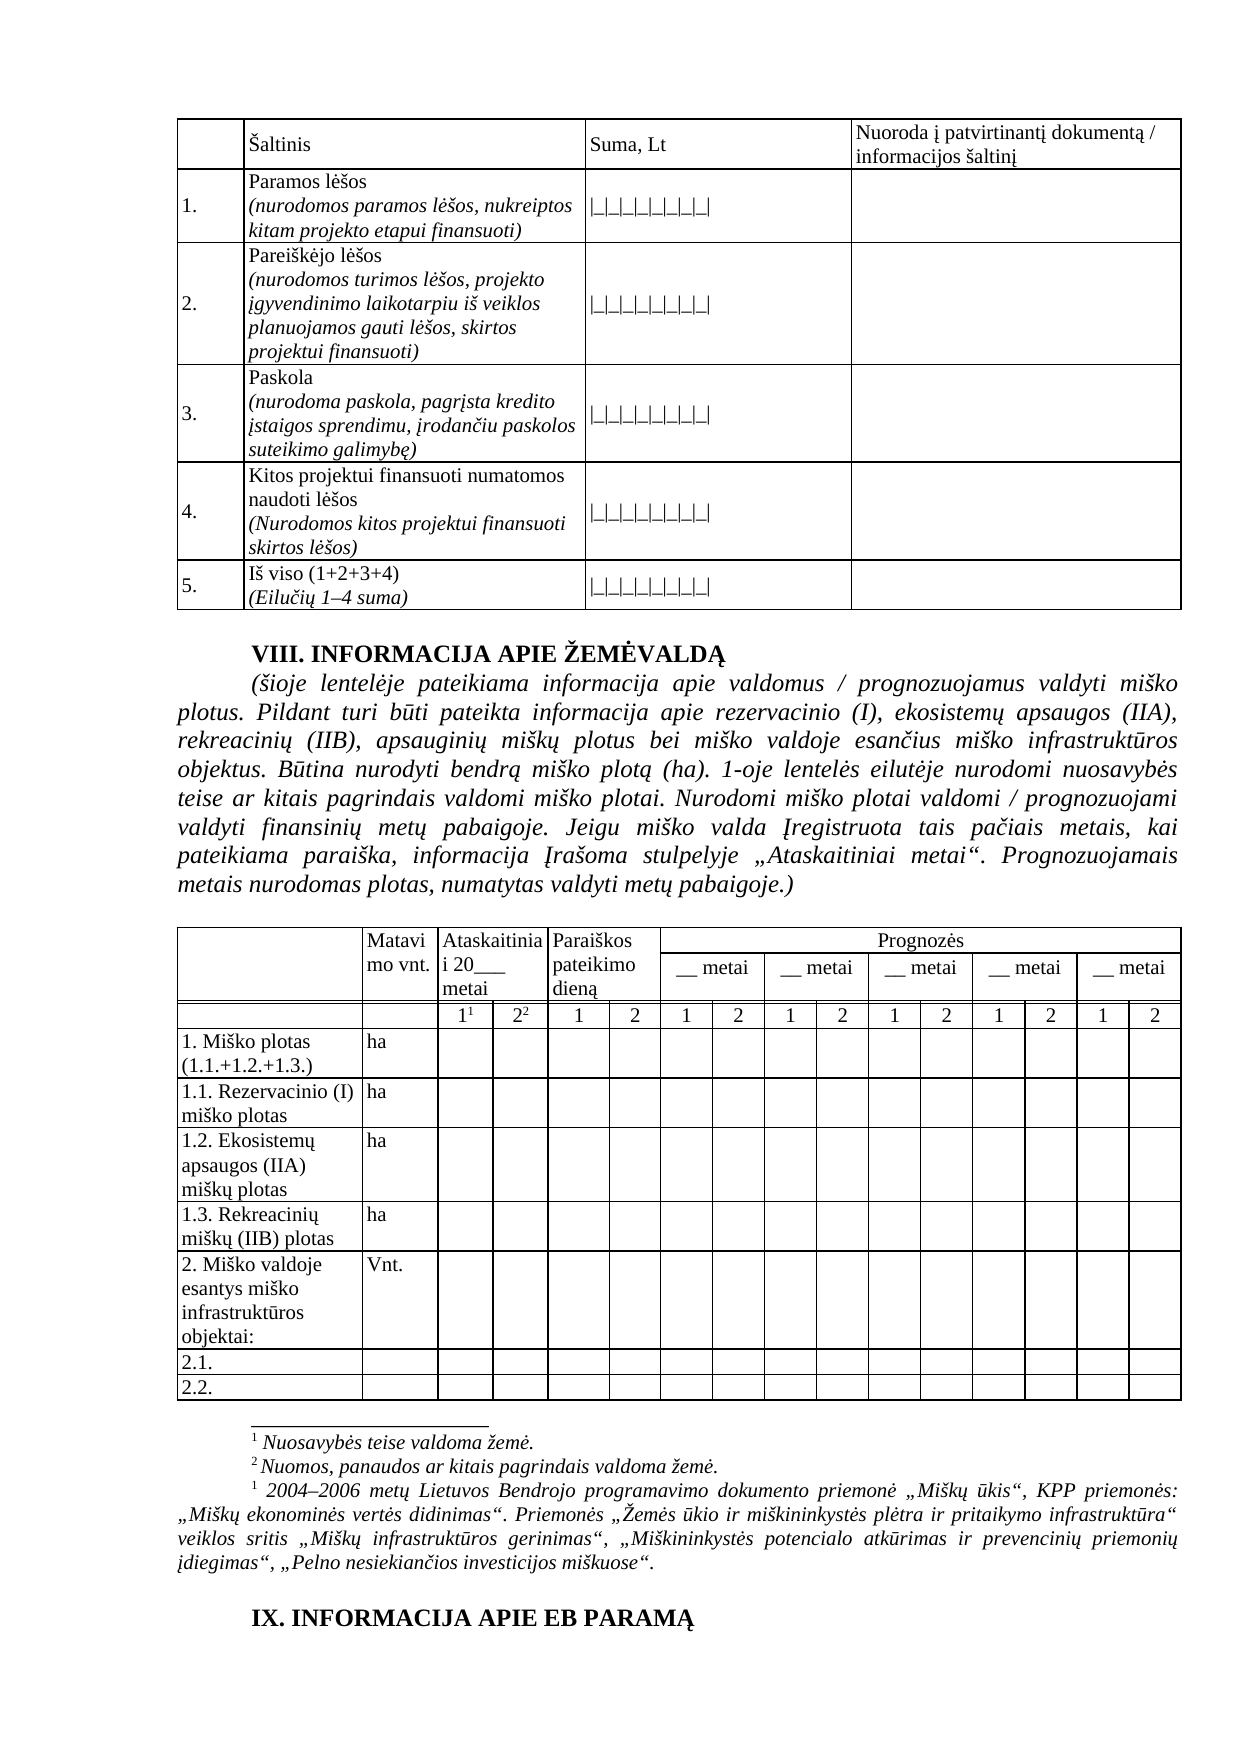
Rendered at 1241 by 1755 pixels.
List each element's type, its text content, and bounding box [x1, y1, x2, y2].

table_cell [921, 1079, 972, 1127]
table_cell [921, 1350, 925, 1374]
table_cell [765, 1252, 816, 1348]
table_cell [765, 1079, 816, 1127]
table_cell [760, 1375, 764, 1399]
table_cell [661, 1029, 712, 1077]
table_cell [549, 1128, 609, 1201]
table_cell 2 [968, 1004, 972, 1027]
table_cell 1. [178, 170, 243, 242]
table_cell [921, 1252, 972, 1348]
table_cell [921, 1375, 925, 1399]
table_cell 2 [817, 1004, 821, 1027]
table_cell [363, 1375, 367, 1399]
table_cell [605, 1375, 609, 1399]
table_cell [869, 1375, 873, 1399]
table_cell 2 [921, 1004, 925, 1027]
table_cell [1130, 1128, 1180, 1201]
table_cell [973, 1128, 1024, 1201]
table_cell [439, 1128, 492, 1201]
table_cell [864, 1350, 868, 1374]
table_cell ha [363, 1029, 437, 1077]
table_cell [656, 1375, 660, 1399]
table_header Šaltinis [245, 120, 585, 168]
table_cell [852, 170, 1180, 242]
table_cell [1078, 1079, 1128, 1127]
table_cell [869, 1252, 920, 1348]
table_cell [968, 1350, 972, 1374]
table_cell [1078, 1029, 1128, 1077]
text IX. INFORMACIJA APIE EB PARAMĄ [177, 1603, 1181, 1632]
table_cell [869, 1029, 920, 1077]
table_cell [713, 1202, 764, 1250]
table_cell [852, 561, 1180, 609]
table_cell [921, 1029, 972, 1077]
table_cell [708, 1350, 712, 1374]
table_cell [610, 1350, 614, 1374]
table_cell [661, 1252, 712, 1348]
table_cell |_|_|_|_|_|_|_|_| [586, 463, 851, 559]
table_cell 2. [178, 243, 243, 363]
table_cell [439, 1029, 492, 1077]
table_cell [817, 1128, 868, 1201]
text VIII. INFORMACIJA APIE ŽEMĖVALDĄ [177, 639, 1181, 668]
table_cell [713, 1079, 764, 1127]
table_cell [973, 1202, 1024, 1250]
table_cell [1130, 1202, 1180, 1250]
table_cell [921, 1128, 972, 1201]
table_cell [439, 1079, 492, 1127]
table_cell [765, 1128, 816, 1201]
table_cell [708, 1375, 712, 1399]
table_cell [852, 365, 1180, 461]
table_cell [494, 1202, 547, 1250]
table_cell |_|_|_|_|_|_|_|_| [586, 243, 851, 363]
table_cell [363, 1350, 367, 1374]
table_cell [812, 1375, 816, 1399]
text 1 Nuosavybės teise valdoma žemė. [177, 1430, 1181, 1454]
table_cell Vnt. [363, 1252, 437, 1348]
table_cell 1 [708, 1004, 712, 1027]
table_cell [916, 1350, 920, 1374]
table_cell [549, 1252, 609, 1348]
table_cell |_|_|_|_|_|_|_|_| [586, 561, 851, 609]
table_cell 2 [864, 1004, 868, 1027]
table_cell [494, 1079, 547, 1127]
table_cell __ metai [973, 954, 1076, 1000]
table_cell 2 [610, 1004, 614, 1027]
table_cell [852, 243, 1180, 363]
table_cell 1 [812, 1004, 816, 1027]
table_cell [869, 1202, 920, 1250]
table_cell __ metai [661, 954, 764, 1000]
text 1 2004–2006 metų Lietuvos Bendrojo programavimo dokumento priemonė „Miškų ūkis“, KPP priemonės: „Miškų ekonominės vertės didinimas“. Priemonės „Žemės ūkio ir miškininkystės plėtra ir pritaikymo infrastruktūra“ veiklos sritis „Miškų infrastruktūros gerinimas“, „Miškininkystės potencialo atkūrimas ir prevencinių priemonių įdiegimas“, „Pelno nesiekiančios investicijos miškuose“. [177, 1478, 1181, 1574]
table_cell [549, 1079, 609, 1127]
table_cell __ metai [1078, 954, 1180, 1000]
table_cell [610, 1252, 660, 1348]
table_header [178, 928, 362, 1000]
table_cell [363, 1004, 367, 1027]
table_cell [1026, 1252, 1076, 1348]
table_cell [661, 1079, 712, 1127]
table_cell [549, 1029, 609, 1077]
table_cell [1026, 1202, 1076, 1250]
table_cell 5. [178, 561, 243, 609]
table_cell [610, 1079, 660, 1127]
table_cell [1130, 1029, 1180, 1077]
table_cell [713, 1029, 764, 1077]
table_cell [973, 1252, 1024, 1348]
table_cell [1026, 1079, 1076, 1127]
table_cell [760, 1350, 764, 1374]
table_cell |_|_|_|_|_|_|_|_| [586, 365, 851, 461]
table_cell [973, 1350, 977, 1374]
table_cell [1078, 1128, 1128, 1201]
table_cell 2.2. [358, 1375, 362, 1399]
table_cell 4. [178, 463, 243, 559]
table_cell [610, 1375, 614, 1399]
table_cell [494, 1128, 547, 1201]
table_cell [605, 1350, 609, 1374]
table_cell [1130, 1252, 1180, 1348]
table_cell [817, 1252, 868, 1348]
table_cell __ metai [765, 954, 868, 1000]
text (šioje lentelėje pateikiama informacija apie valdomus / prognozuojamus valdyti miško plotus. Pildant turi būti pateikta informacija apie rezervacinio (I), ekosistemų apsaugos (IIA), rekreacinių (IIB), apsauginių miškų plotus bei miško valdoje esančius miško infrastruktūros objektus. Būtina nurodyti bendrą miško plotą (ha). 1-oje lentelės eilutėje nurodomi nuosavybės teise ar kitais pagrindais valdomi miško plotai. Nurodomi miško plotai valdomi / prognozuojami valdyti finansinių metų pabaigoje. Jeigu miško valda Įregistruota tais pačiais metais, kai pateikiama paraiška, informacija Įrašoma stulpelyje „Ataskaitiniai metai“. Prognozuojamais metais nurodomas plotas, numatytas valdyti metų pabaigoje.) [177, 668, 1181, 898]
table_cell [494, 1029, 547, 1077]
table_cell [916, 1375, 920, 1399]
table_cell [869, 1079, 920, 1127]
table_cell [661, 1128, 712, 1201]
table_cell [817, 1350, 821, 1374]
table_cell [713, 1128, 764, 1201]
table_cell [765, 1029, 816, 1077]
table_cell [812, 1350, 816, 1374]
table_cell 1 [605, 1004, 609, 1027]
table_cell __ metai [869, 954, 972, 1000]
table_cell [610, 1128, 660, 1201]
table_header Suma, Lt [586, 120, 851, 168]
table_cell [610, 1029, 660, 1077]
table_cell [1130, 1079, 1180, 1127]
table_cell [439, 1202, 492, 1250]
table_cell ha [363, 1128, 437, 1201]
table_cell [610, 1202, 660, 1250]
table_cell [1026, 1128, 1076, 1201]
table_cell [656, 1350, 660, 1374]
table_cell [713, 1252, 764, 1348]
table_cell [968, 1375, 972, 1399]
table_cell [549, 1202, 609, 1250]
table_cell [1026, 1029, 1076, 1077]
table_cell [1078, 1252, 1128, 1348]
text ___________________ [177, 1401, 1181, 1430]
table_cell [852, 463, 1180, 559]
table_cell 2 [656, 1004, 660, 1027]
table_cell ha [363, 1079, 437, 1127]
table_cell [869, 1128, 920, 1201]
table_cell [973, 1375, 977, 1399]
table_cell [439, 1252, 492, 1348]
table_cell [817, 1029, 868, 1077]
table_cell [864, 1375, 868, 1399]
table_cell 2.1. [358, 1350, 362, 1374]
text 2 Nuomos, panaudos ar kitais pagrindais valdoma žemė. [177, 1454, 1181, 1478]
table_header [178, 120, 243, 168]
table_cell [494, 1252, 547, 1348]
table_cell [1078, 1202, 1128, 1250]
table_cell [973, 1079, 1024, 1127]
table_cell [973, 1029, 1024, 1077]
table_cell 1 [916, 1004, 920, 1027]
table_cell |_|_|_|_|_|_|_|_| [586, 170, 851, 242]
table_cell 3. [178, 365, 243, 461]
table_cell [661, 1202, 712, 1250]
table_cell [817, 1375, 821, 1399]
table_cell [358, 1004, 362, 1027]
table_cell 1 [869, 1004, 873, 1027]
table_cell 2 [760, 1004, 764, 1027]
table_cell 1 [973, 1004, 977, 1027]
table_cell [817, 1202, 868, 1250]
table_cell [869, 1350, 873, 1374]
table_cell [921, 1202, 972, 1250]
table_cell [765, 1202, 816, 1250]
table_cell [817, 1079, 868, 1127]
table_cell ha [363, 1202, 437, 1250]
table_header Matavimo vnt. [363, 928, 437, 1000]
